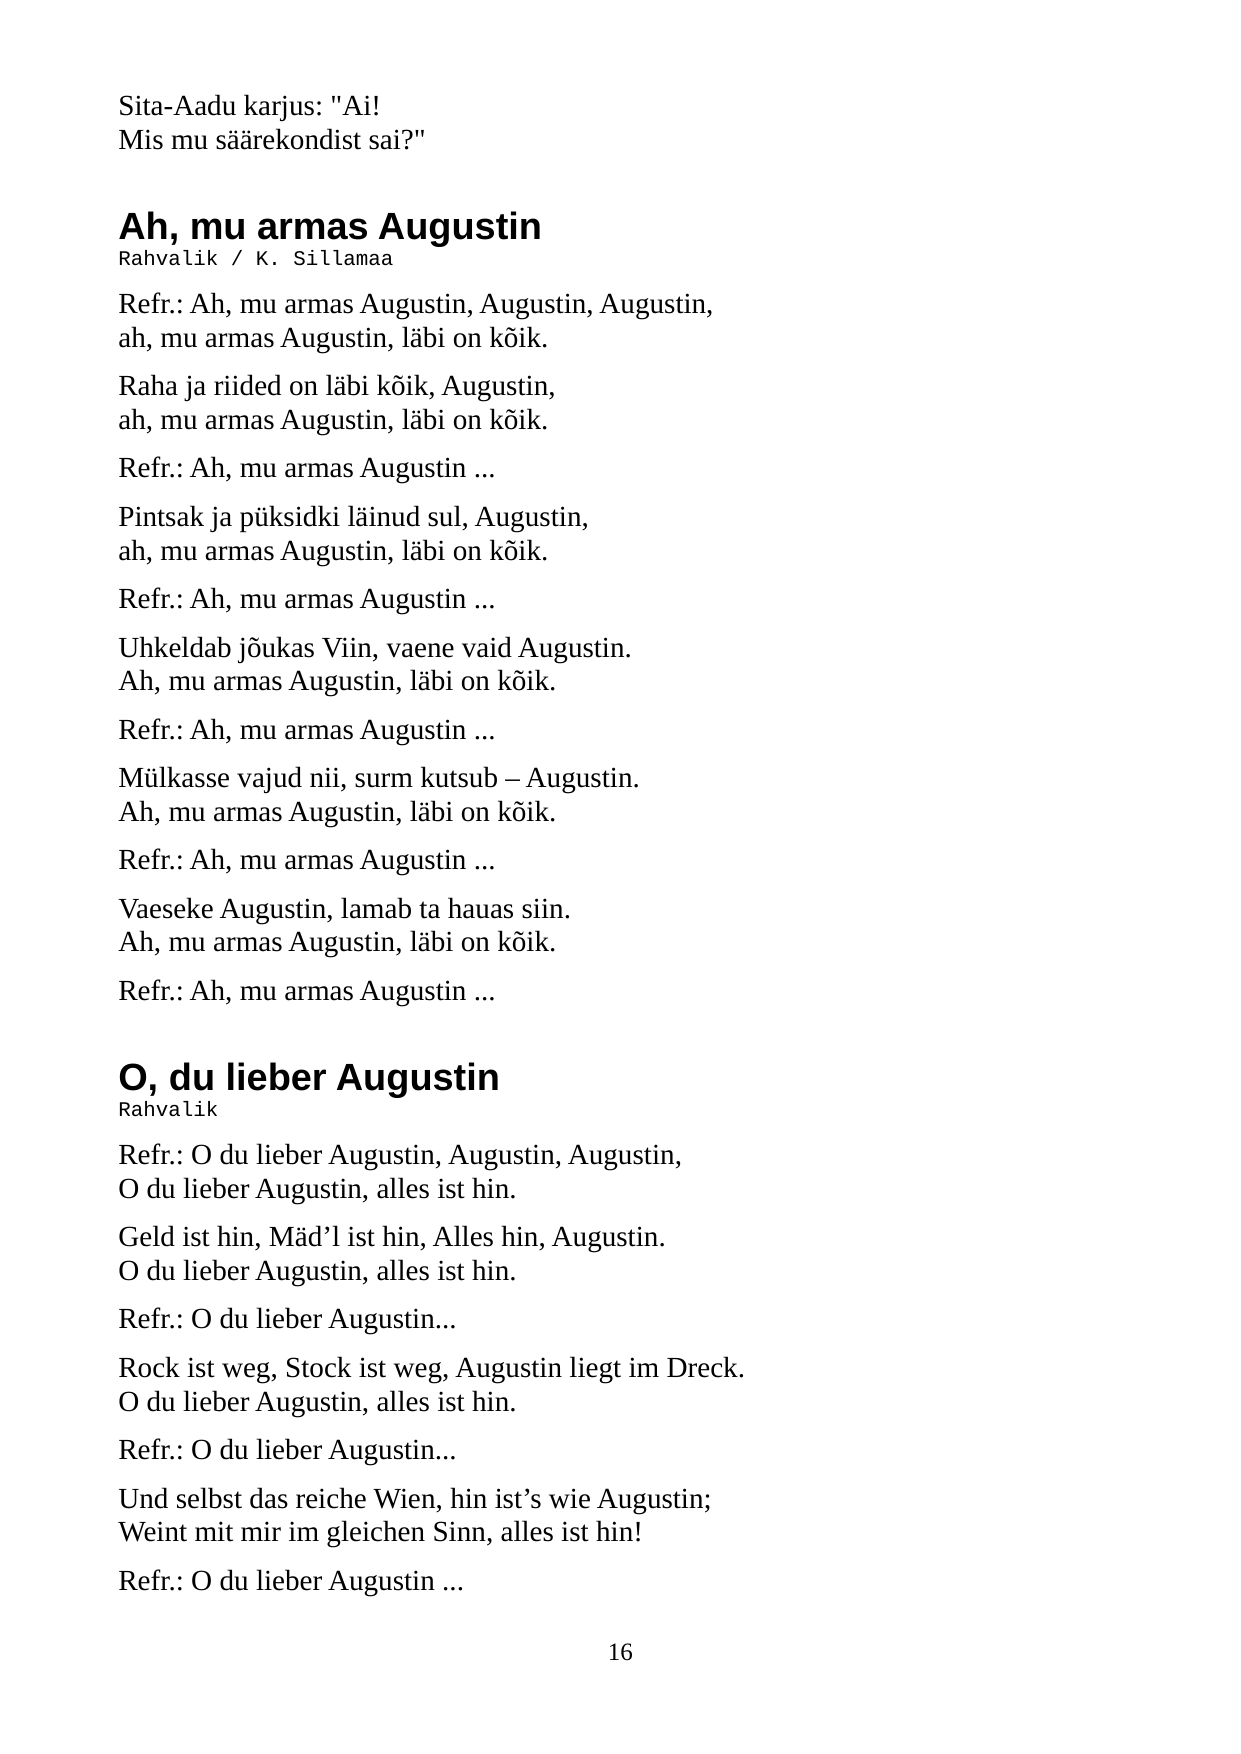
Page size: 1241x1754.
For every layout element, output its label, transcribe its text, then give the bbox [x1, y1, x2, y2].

text Vaeseke Augustin, lamab ta hauas siin. Ah, mu armas Augustin, läbi on kõik. [118, 891, 1122, 958]
text Refr.: Ah, mu armas Augustin, Augustin, Augustin, ah, mu armas Augustin, läbi on kõik. [118, 286, 1122, 353]
text Pintsak ja püksidki läinud sul, Augustin, ah, mu armas Augustin, läbi on kõik. [118, 499, 1122, 566]
text Mülkasse vajud nii, surm kutsub – Augustin. Ah, mu armas Augustin, läbi on kõik. [118, 760, 1122, 827]
text Geld ist hin, Mäd’l ist hin, Alles hin, Augustin. O du lieber Augustin, alles ist hin. [118, 1219, 1122, 1287]
text Rahvalik [118, 1099, 1122, 1122]
text Rahvalik / K. Sillamaa [118, 248, 1122, 271]
text Refr.: O du lieber Augustin ... [118, 1563, 1122, 1596]
text Refr.: Ah, mu armas Augustin ... [118, 712, 1122, 745]
text Refr.: Ah, mu armas Augustin ... [118, 451, 1122, 484]
subtitle O, du lieber Augustin [118, 1055, 1122, 1099]
text Rock ist weg, Stock ist weg, Augustin liegt im Dreck. O du lieber Augustin, alles ist hin. [118, 1350, 1122, 1417]
text Sita-Aadu karjus: "Ai! Mis mu säärekondist sai?" [118, 88, 1122, 156]
text Refr.: O du lieber Augustin... [118, 1432, 1122, 1466]
text Refr.: O du lieber Augustin, Augustin, Augustin, O du lieber Augustin, alles ist hin. [118, 1137, 1122, 1204]
subtitle Ah, mu armas Augustin [118, 204, 1122, 248]
text Raha ja riided on läbi kõik, Augustin, ah, mu armas Augustin, läbi on kõik. [118, 368, 1122, 436]
text Uhkeldab jõukas Viin, vaene vaid Augustin. Ah, mu armas Augustin, läbi on kõik. [118, 630, 1122, 697]
text Refr.: O du lieber Augustin... [118, 1302, 1122, 1335]
text Refr.: Ah, mu armas Augustin ... [118, 973, 1122, 1007]
text Refr.: Ah, mu armas Augustin ... [118, 581, 1122, 615]
text Refr.: Ah, mu armas Augustin ... [118, 842, 1122, 876]
text Und selbst das reiche Wien, hin ist’s wie Augustin; Weint mit mir im gleichen Sinn, alles ist hin! [118, 1481, 1122, 1548]
